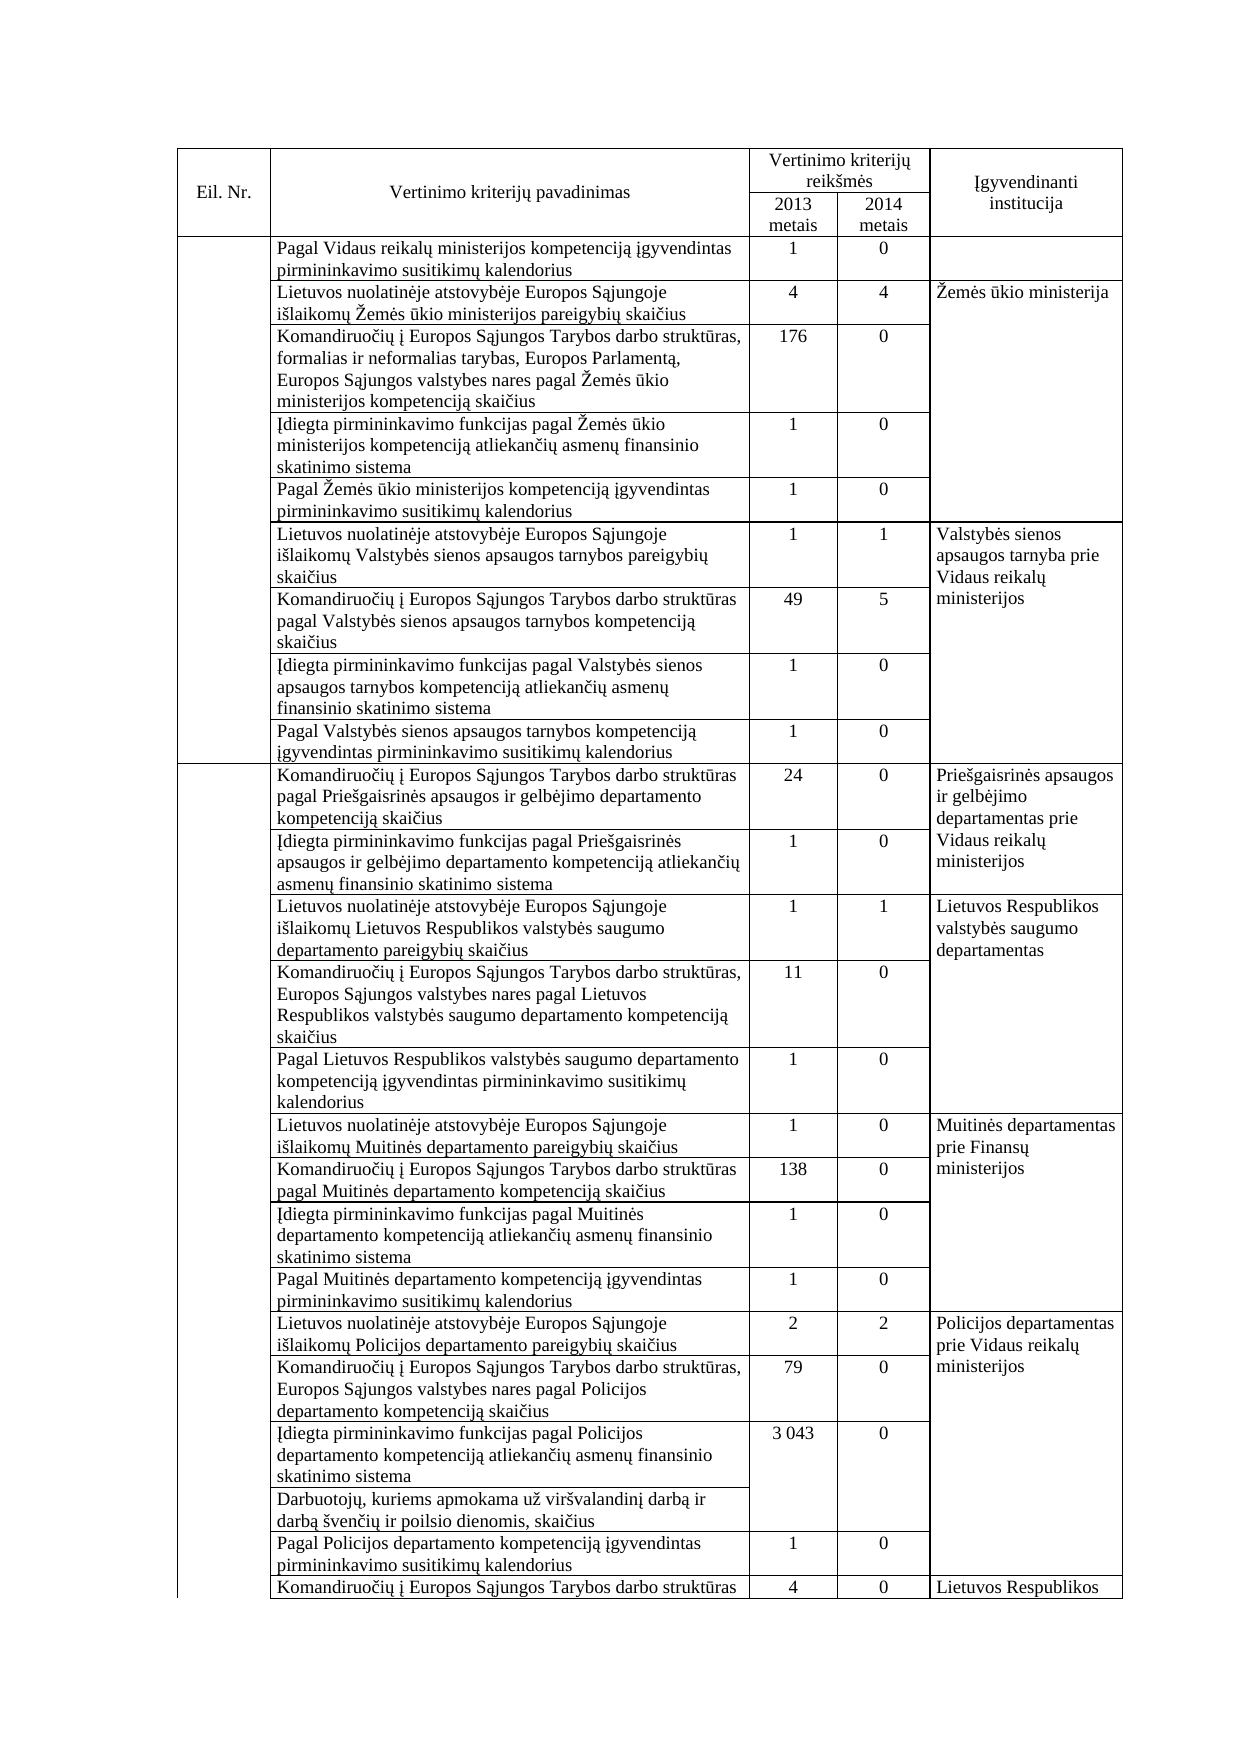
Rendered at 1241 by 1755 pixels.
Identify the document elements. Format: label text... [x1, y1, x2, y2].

table_cell 11 [750, 961, 837, 1047]
table_cell 1 [750, 720, 837, 763]
table_cell Komandiruočių į Europos Sąjungos Tarybos darbo struktūras pagal Priešgaisrinės apsaugos ir gelbėjimo departamento kompetenciją skaičius [271, 764, 749, 828]
table_header Eil. Nr. [178, 149, 270, 236]
table_cell Muitinės departamentas prie Finansų ministerijos [931, 1114, 1122, 1201]
table_cell Komandiruočių į Europos Sąjungos Tarybos darbo struktūras pagal Valstybės sienos apsaugos tarnybos kompetenciją skaičius [271, 588, 749, 653]
table_cell 0 [838, 1576, 929, 1598]
table_cell 0 [838, 237, 929, 280]
table_cell Valstybės sienos apsaugos tarnyba prie Vidaus reikalų ministerijos [931, 523, 1122, 763]
table_cell Lietuvos nuolatinėje atstovybėje Europos Sąjungoje išlaikomų Lietuvos Respublikos valstybės saugumo departamento pareigybių skaičius [271, 895, 749, 960]
table_cell 1 [750, 895, 837, 960]
table_cell [178, 1487, 270, 1531]
table_cell 1 [750, 1268, 837, 1311]
table_cell 1 [750, 1532, 837, 1575]
table_cell [178, 1531, 270, 1575]
table_cell 0 [838, 720, 929, 763]
table_cell [178, 1113, 270, 1157]
table_cell 1 [750, 1203, 837, 1267]
table_cell 1 [838, 895, 929, 960]
table_cell [178, 1157, 270, 1201]
table_cell 0 [838, 1048, 929, 1113]
table_cell [178, 1355, 270, 1421]
table_cell [931, 1267, 1122, 1311]
table_cell [178, 653, 270, 719]
table_cell [931, 237, 1122, 280]
table_cell 2 [838, 1312, 929, 1355]
table_header Vertinimo kriterijų reikšmės [750, 149, 929, 192]
table_cell [178, 1575, 270, 1598]
table_cell 1 [750, 413, 837, 477]
table_cell 4 [750, 1576, 837, 1598]
table_cell [178, 764, 270, 828]
table_cell 0 [838, 1422, 929, 1531]
table_cell 3 043 [750, 1422, 837, 1531]
table_cell 2013 metais [750, 193, 837, 236]
table_cell [178, 1311, 270, 1355]
table_cell 1 [750, 237, 837, 280]
table_cell 0 [838, 654, 929, 719]
table_cell [178, 719, 270, 763]
table_cell 24 [750, 764, 837, 828]
table_cell Lietuvos Respublikos [931, 1576, 1122, 1598]
table_cell 1 [838, 523, 929, 587]
table_cell [178, 280, 270, 324]
table_cell [178, 587, 270, 653]
table_cell 176 [750, 325, 837, 412]
table_cell 49 [750, 588, 837, 653]
table_cell [178, 829, 270, 894]
table_cell Įdiegta pirmininkavimo funkcijas pagal Žemės ūkio ministerijos kompetenciją atliekančių asmenų finansinio skatinimo sistema [271, 413, 749, 477]
table_cell [178, 477, 270, 521]
table_cell [178, 1421, 270, 1487]
table_cell 2 [750, 1312, 837, 1355]
table_cell Pagal Valstybės sienos apsaugos tarnybos kompetenciją įgyvendintas pirmininkavimo susitikimų kalendorius [271, 720, 749, 763]
table_cell 0 [838, 1158, 929, 1201]
table_cell Lietuvos Respublikos valstybės saugumo departamentas [931, 895, 1122, 1113]
table_cell Priešgaisrinės apsaugos ir gelbėjimo departamentas prie Vidaus reikalų ministerijos [931, 764, 1122, 894]
table_cell Komandiruočių į Europos Sąjungos Tarybos darbo struktūras [271, 1576, 749, 1598]
table_cell [178, 1201, 270, 1267]
table_cell Komandiruočių į Europos Sąjungos Tarybos darbo struktūras, Europos Sąjungos valstybes nares pagal Lietuvos Respublikos valstybės saugumo departamento kompetenciją skaičius [271, 961, 749, 1047]
table_cell Darbuotojų, kuriems apmokama už viršvalandinį darbą ir darbą švenčių ir poilsio dienomis, skaičius [271, 1488, 749, 1531]
table_cell Komandiruočių į Europos Sąjungos Tarybos darbo struktūras pagal Muitinės departamento kompetenciją skaičius [271, 1158, 749, 1201]
table_cell [178, 960, 270, 1047]
table_cell Lietuvos nuolatinėje atstovybėje Europos Sąjungoje išlaikomų Valstybės sienos apsaugos tarnybos pareigybių skaičius [271, 523, 749, 587]
table_cell Pagal Muitinės departamento kompetenciją įgyvendintas pirmininkavimo susitikimų kalendorius [271, 1268, 749, 1311]
table_header Vertinimo kriterijų pavadinimas [271, 149, 749, 236]
table_header Įgyvendinanti institucija [931, 149, 1122, 236]
table_cell Žemės ūkio ministerija [931, 281, 1122, 521]
table_cell 0 [838, 1203, 929, 1267]
table_cell Įdiegta pirmininkavimo funkcijas pagal Priešgaisrinės apsaugos ir gelbėjimo departamento kompetenciją atliekančių asmenų finansinio skatinimo sistema [271, 830, 749, 894]
table_cell 4 [838, 281, 929, 324]
table_cell 0 [838, 1268, 929, 1311]
table_cell Pagal Policijos departamento kompetenciją įgyvendintas pirmininkavimo susitikimų kalendorius [271, 1532, 749, 1575]
table_cell [178, 412, 270, 477]
table_cell Lietuvos nuolatinėje atstovybėje Europos Sąjungoje išlaikomų Muitinės departamento pareigybių skaičius [271, 1114, 749, 1157]
table_cell Pagal Vidaus reikalų ministerijos kompetenciją įgyvendintas pirmininkavimo susitikimų kalendorius [271, 237, 749, 280]
table_cell 1 [750, 478, 837, 521]
table_cell 1 [750, 830, 837, 894]
table_cell 0 [838, 1532, 929, 1575]
table_cell 1 [750, 1048, 837, 1113]
table_cell 79 [750, 1356, 837, 1421]
table_cell 5 [838, 588, 929, 653]
table_cell [178, 237, 270, 280]
table_cell 1 [750, 654, 837, 719]
table_cell [178, 1047, 270, 1113]
table_cell 4 [750, 281, 837, 324]
table_cell Policijos departamentas prie Vidaus reikalų ministerijos [931, 1312, 1122, 1575]
table_cell 0 [838, 961, 929, 1047]
table_cell [178, 324, 270, 412]
table_cell [178, 521, 270, 587]
table_cell Įdiegta pirmininkavimo funkcijas pagal Valstybės sienos apsaugos tarnybos kompetenciją atliekančių asmenų finansinio skatinimo sistema [271, 654, 749, 719]
table_cell 1 [750, 1114, 837, 1157]
table_cell [931, 1201, 1122, 1267]
table_cell Pagal Lietuvos Respublikos valstybės saugumo departamento kompetenciją įgyvendintas pirmininkavimo susitikimų kalendorius [271, 1048, 749, 1113]
table_cell 0 [838, 830, 929, 894]
table_cell 2014 metais [838, 193, 929, 236]
table_cell Lietuvos nuolatinėje atstovybėje Europos Sąjungoje išlaikomų Policijos departamento pareigybių skaičius [271, 1312, 749, 1355]
table_cell [178, 1267, 270, 1311]
table_cell Įdiegta pirmininkavimo funkcijas pagal Policijos departamento kompetenciją atliekančių asmenų finansinio skatinimo sistema [271, 1422, 749, 1487]
table_cell 0 [838, 325, 929, 412]
table_cell Komandiruočių į Europos Sąjungos Tarybos darbo struktūras, Europos Sąjungos valstybes nares pagal Policijos departamento kompetenciją skaičius [271, 1356, 749, 1421]
table_cell 1 [750, 523, 837, 587]
table_cell 0 [838, 478, 929, 521]
table_cell 0 [838, 1114, 929, 1157]
table_cell Lietuvos nuolatinėje atstovybėje Europos Sąjungoje išlaikomų Žemės ūkio ministerijos pareigybių skaičius [271, 281, 749, 324]
table_cell 0 [838, 413, 929, 477]
table_cell Komandiruočių į Europos Sąjungos Tarybos darbo struktūras, formalias ir neformalias tarybas, Europos Parlamentą, Europos Sąjungos valstybes nares pagal Žemės ūkio ministerijos kompetenciją skaičius [271, 325, 749, 412]
table_cell Įdiegta pirmininkavimo funkcijas pagal Muitinės departamento kompetenciją atliekančių asmenų finansinio skatinimo sistema [271, 1203, 749, 1267]
table_cell Pagal Žemės ūkio ministerijos kompetenciją įgyvendintas pirmininkavimo susitikimų kalendorius [271, 478, 749, 521]
table_cell 0 [838, 1356, 929, 1421]
table_cell [178, 894, 270, 960]
table_cell 138 [750, 1158, 837, 1201]
table_cell 0 [838, 764, 929, 828]
